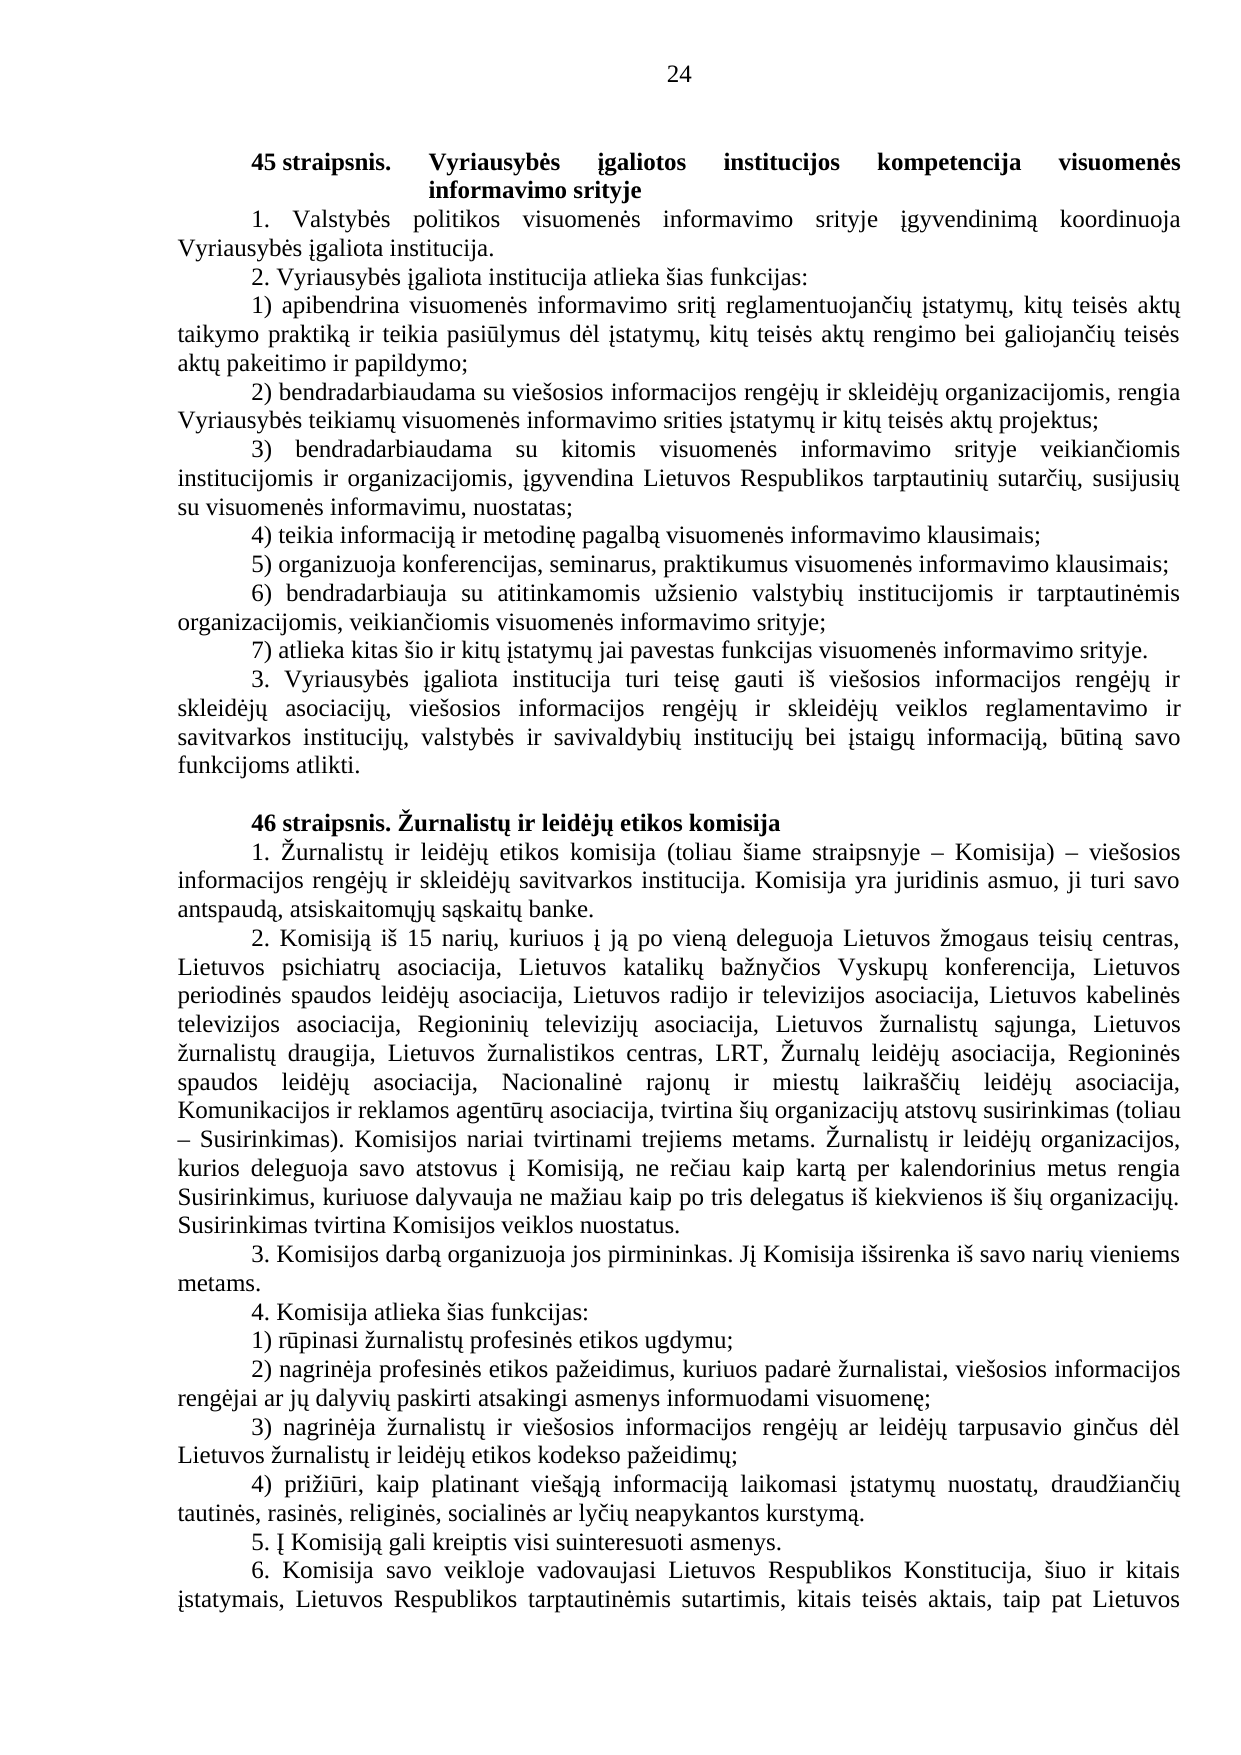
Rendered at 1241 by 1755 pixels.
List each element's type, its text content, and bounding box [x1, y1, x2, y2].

text 3. Komisijos darbą organizuoja jos pirmininkas. Jį Komisija išsirenka iš savo narių vieniems metams. [177, 1239, 1181, 1297]
text 5) organizuoja konferencijas, seminarus, praktikumus visuomenės informavimo klausimais; [177, 549, 1181, 578]
text 4) prižiūri, kaip platinant viešąją informaciją laikomasi įstatymų nuostatų, draudžiančių tautinės, rasinės, religinės, socialinės ar lyčių neapykantos kurstymą. [177, 1469, 1181, 1527]
text 3. Vyriausybės įgaliota institucija turi teisę gauti iš viešosios informacijos rengėjų ir skleidėjų asociacijų, viešosios informacijos rengėjų ir skleidėjų veiklos reglamentavimo ir savitvarkos institucijų, valstybės ir savivaldybių institucijų bei įstaigų informaciją, būtiną savo funkcijoms atlikti. [177, 664, 1181, 779]
text 5. Į Komisiją gali kreiptis visi suinteresuoti asmenys. [177, 1527, 1181, 1556]
text 1. Valstybės politikos visuomenės informavimo srityje įgyvendinimą koordinuoja Vyriausybės įgaliota institucija. [177, 204, 1181, 262]
text 4. Komisija atlieka šias funkcijas: [177, 1297, 1181, 1326]
text 1. Žurnalistų ir leidėjų etikos komisija (toliau šiame straipsnyje – Komisija) – viešosios informacijos rengėjų ir skleidėjų savitvarkos institucija. Komisija yra juridinis asmuo, ji turi savo antspaudą, atsiskaitomųjų sąskaitų banke. [177, 837, 1181, 923]
text 1) rūpinasi žurnalistų profesinės etikos ugdymu; [177, 1326, 1181, 1354]
text 1) apibendrina visuomenės informavimo sritį reglamentuojančių įstatymų, kitų teisės aktų taikymo praktiką ir teikia pasiūlymus dėl įstatymų, kitų teisės aktų rengimo bei galiojančių teisės aktų pakeitimo ir papildymo; [177, 291, 1181, 377]
text 4) teikia informaciją ir metodinę pagalbą visuomenės informavimo klausimais; [177, 521, 1181, 549]
text 2) nagrinėja profesinės etikos pažeidimus, kuriuos padarė žurnalistai, viešosios informacijos rengėjai ar jų dalyvių paskirti atsakingi asmenys informuodami visuomenę; [177, 1354, 1181, 1412]
text 3) nagrinėja žurnalistų ir viešosios informacijos rengėjų ar leidėjų tarpusavio ginčus dėl Lietuvos žurnalistų ir leidėjų etikos kodekso pažeidimų; [177, 1412, 1181, 1469]
text 3) bendradarbiaudama su kitomis visuomenės informavimo srityje veikiančiomis institucijomis ir organizacijomis, įgyvendina Lietuvos Respublikos tarptautinių sutarčių, susijusių su visuomenės informavimu, nuostatas; [177, 434, 1181, 521]
text 2) bendradarbiaudama su viešosios informacijos rengėjų ir skleidėjų organizacijomis, rengia Vyriausybės teikiamų visuomenės informavimo srities įstatymų ir kitų teisės aktų projektus; [177, 377, 1181, 434]
text 45 straipsnis. Vyriausybės įgaliotos institucijos kompetencija visuomenės informavimo srityje [251, 147, 1181, 204]
text 6. Komisija savo veikloje vadovaujasi Lietuvos Respublikos Konstitucija, šiuo ir kitais įstatymais, Lietuvos Respublikos tarptautinėmis sutartimis, kitais teisės aktais, taip pat Lietuvos [177, 1556, 1181, 1613]
text 6) bendradarbiauja su atitinkamomis užsienio valstybių institucijomis ir tarptautinėmis organizacijomis, veikiančiomis visuomenės informavimo srityje; [177, 578, 1181, 636]
text 46 straipsnis. Žurnalistų ir leidėjų etikos komisija [177, 808, 1181, 837]
text 7) atlieka kitas šio ir kitų įstatymų jai pavestas funkcijas visuomenės informavimo srityje. [177, 636, 1181, 664]
text 2. Komisiją iš 15 narių, kuriuos į ją po vieną deleguoja Lietuvos žmogaus teisių centras, Lietuvos psichiatrų asociacija, Lietuvos katalikų bažnyčios Vyskupų konferencija, Lietuvos periodinės spaudos leidėjų asociacija, Lietuvos radijo ir televizijos asociacija, Lietuvos kabelinės televizijos asociacija, Regioninių televizijų asociacija, Lietuvos žurnalistų sąjunga, Lietuvos žurnalistų draugija, Lietuvos žurnalistikos centras, LRT, Žurnalų leidėjų asociacija, Regioninės spaudos leidėjų asociacija, Nacionalinė rajonų ir miestų laikraščių leidėjų asociacija, Komunikacijos ir reklamos agentūrų asociacija, tvirtina šių organizacijų atstovų susirinkimas (toliau – Susirinkimas). Komisijos nariai tvirtinami trejiems metams. Žurnalistų ir leidėjų organizacijos, kurios deleguoja savo atstovus į Komisiją, ne rečiau kaip kartą per kalendorinius metus rengia Susirinkimus, kuriuose dalyvauja ne mažiau kaip po tris delegatus iš kiekvienos iš šių organizacijų. Susirinkimas tvirtina Komisijos veiklos nuostatus. [177, 923, 1181, 1239]
text 2. Vyriausybės įgaliota institucija atlieka šias funkcijas: [177, 262, 1181, 291]
